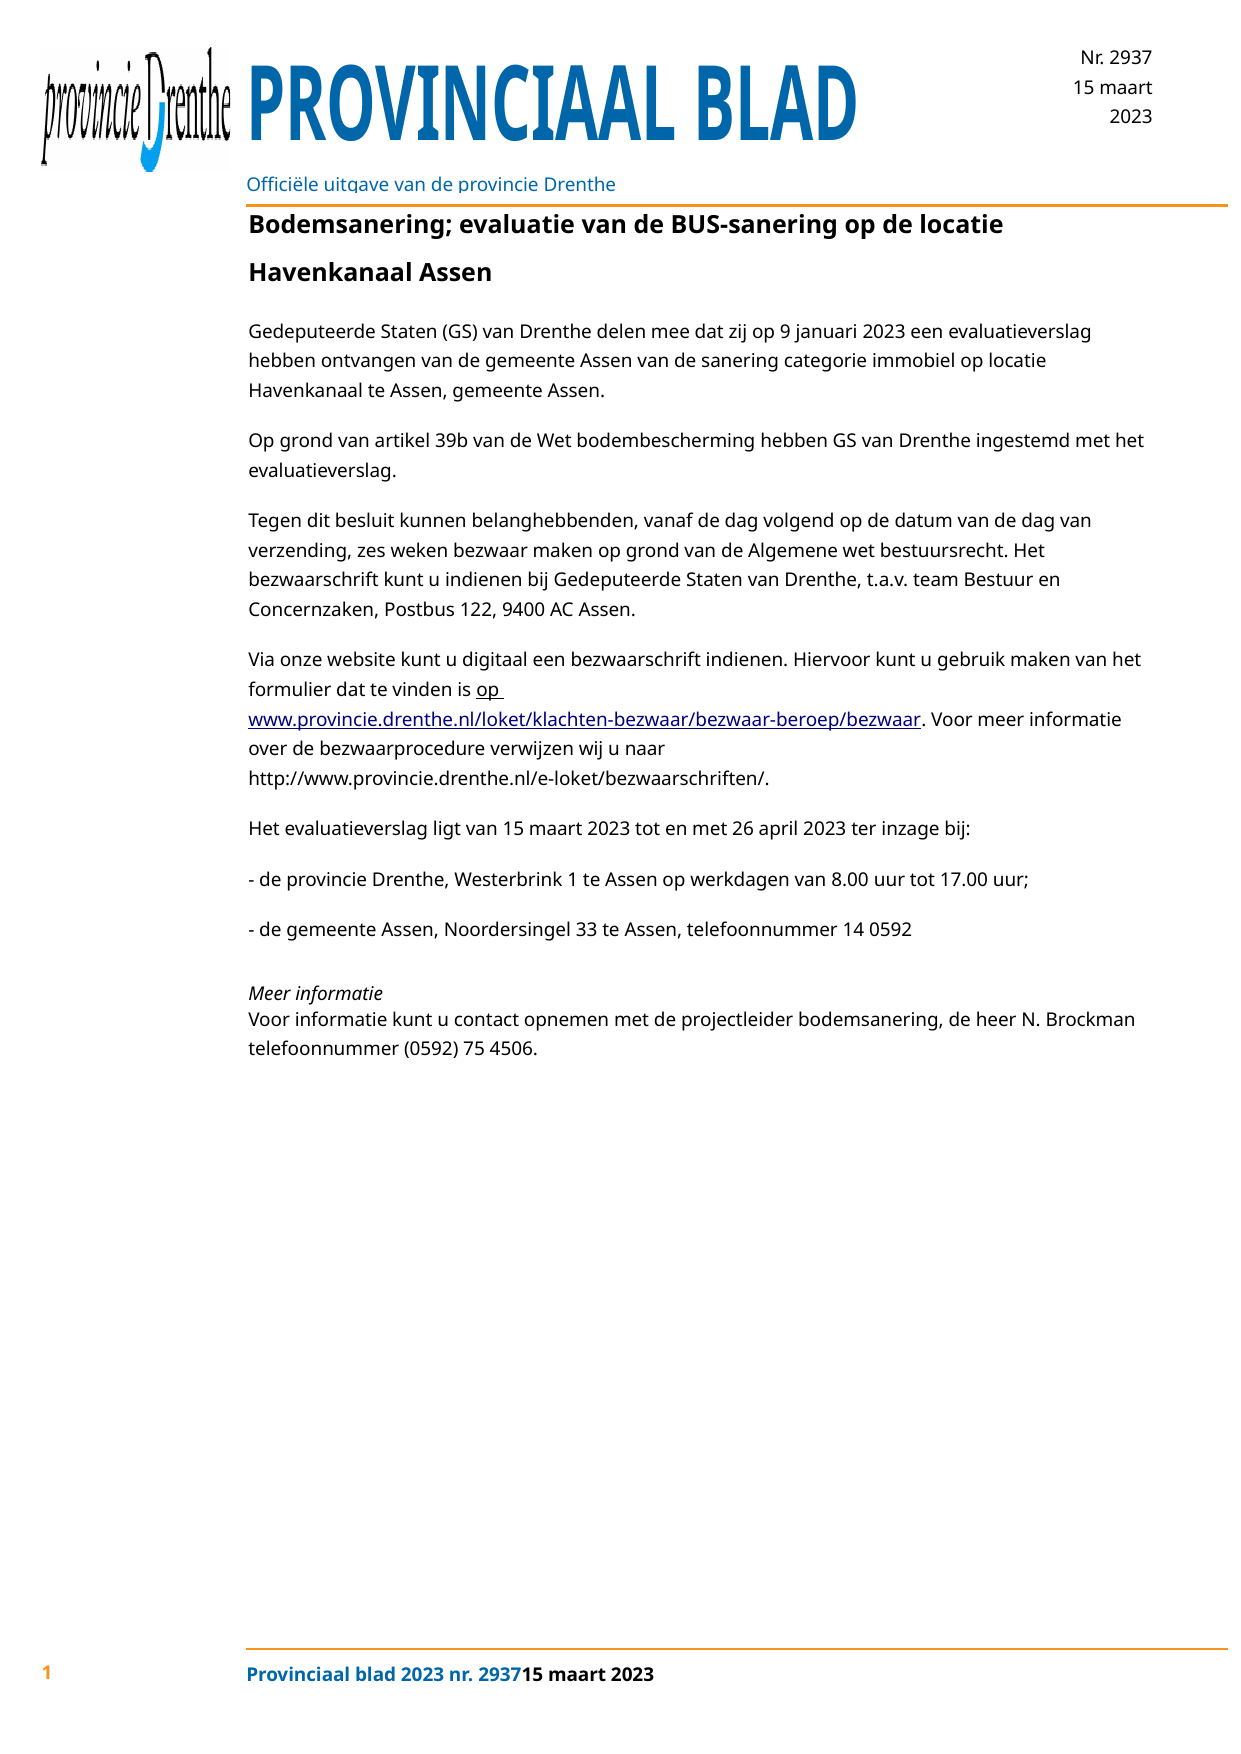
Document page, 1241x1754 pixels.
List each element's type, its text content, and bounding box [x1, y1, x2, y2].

text Bodemsanering; evaluatie van de BUS-sanering op de locatie Havenkanaal Assen [248, 207, 1152, 288]
text Tegen dit besluit kunnen belanghebbenden, vanaf de dag volgend op de datum van de dag van verzending, zes weken bezwaar maken op grond van de Algemene wet bestuursrecht. Het bezwaarschrift kunt u indienen bij Gedeputeerde Staten van Drenthe, t.a.v. team Bestuur en Concernzaken, Postbus 122, 9400 AC Assen. [248, 507, 1152, 622]
text - de gemeente Assen, Noordersingel 33 te Assen, telefoonnummer 14 0592 [248, 916, 1152, 942]
text Het evaluatieverslag ligt van 15 maart 2023 tot en met 26 april 2023 ter inzage bij: [248, 815, 1152, 841]
text Gedeputeerde Staten (GS) van Drenthe delen mee dat zij op 9 januari 2023 een evaluatieverslag hebben ontvangen van de gemeente Assen van de sanering categorie immobiel op locatie Havenkanaal te Assen, gemeente Assen. [248, 318, 1152, 403]
text Voor informatie kunt u contact opnemen met de projectleider bodemsanering, de heer N. Brockman telefoonnummer (0592) 75 4506. [248, 1006, 1152, 1061]
text Via onze website kunt u digitaal een bezwaarschrift indienen. Hiervoor kunt u gebruik maken van het formulier dat te vinden is op www.provincie.drenthe.nl/loket/klachten-bezwaar/bezwaar-beroep/bezwaar. Voor meer informatie over de bezwaarprocedure verwijzen wij u naar http://www.provincie.drenthe.nl/e-loket/bezwaarschriften/. [248, 647, 1152, 791]
text Meer informatie [248, 980, 1152, 1006]
text Op grond van artikel 39b van de Wet bodembescherming hebben GS van Drenthe ingestemd met het evaluatieverslag. [248, 427, 1152, 483]
picture [41, 47, 231, 172]
text - de provincie Drenthe, Westerbrink 1 te Assen op werkdagen van 8.00 uur tot 17.00 uur; [248, 866, 1152, 892]
